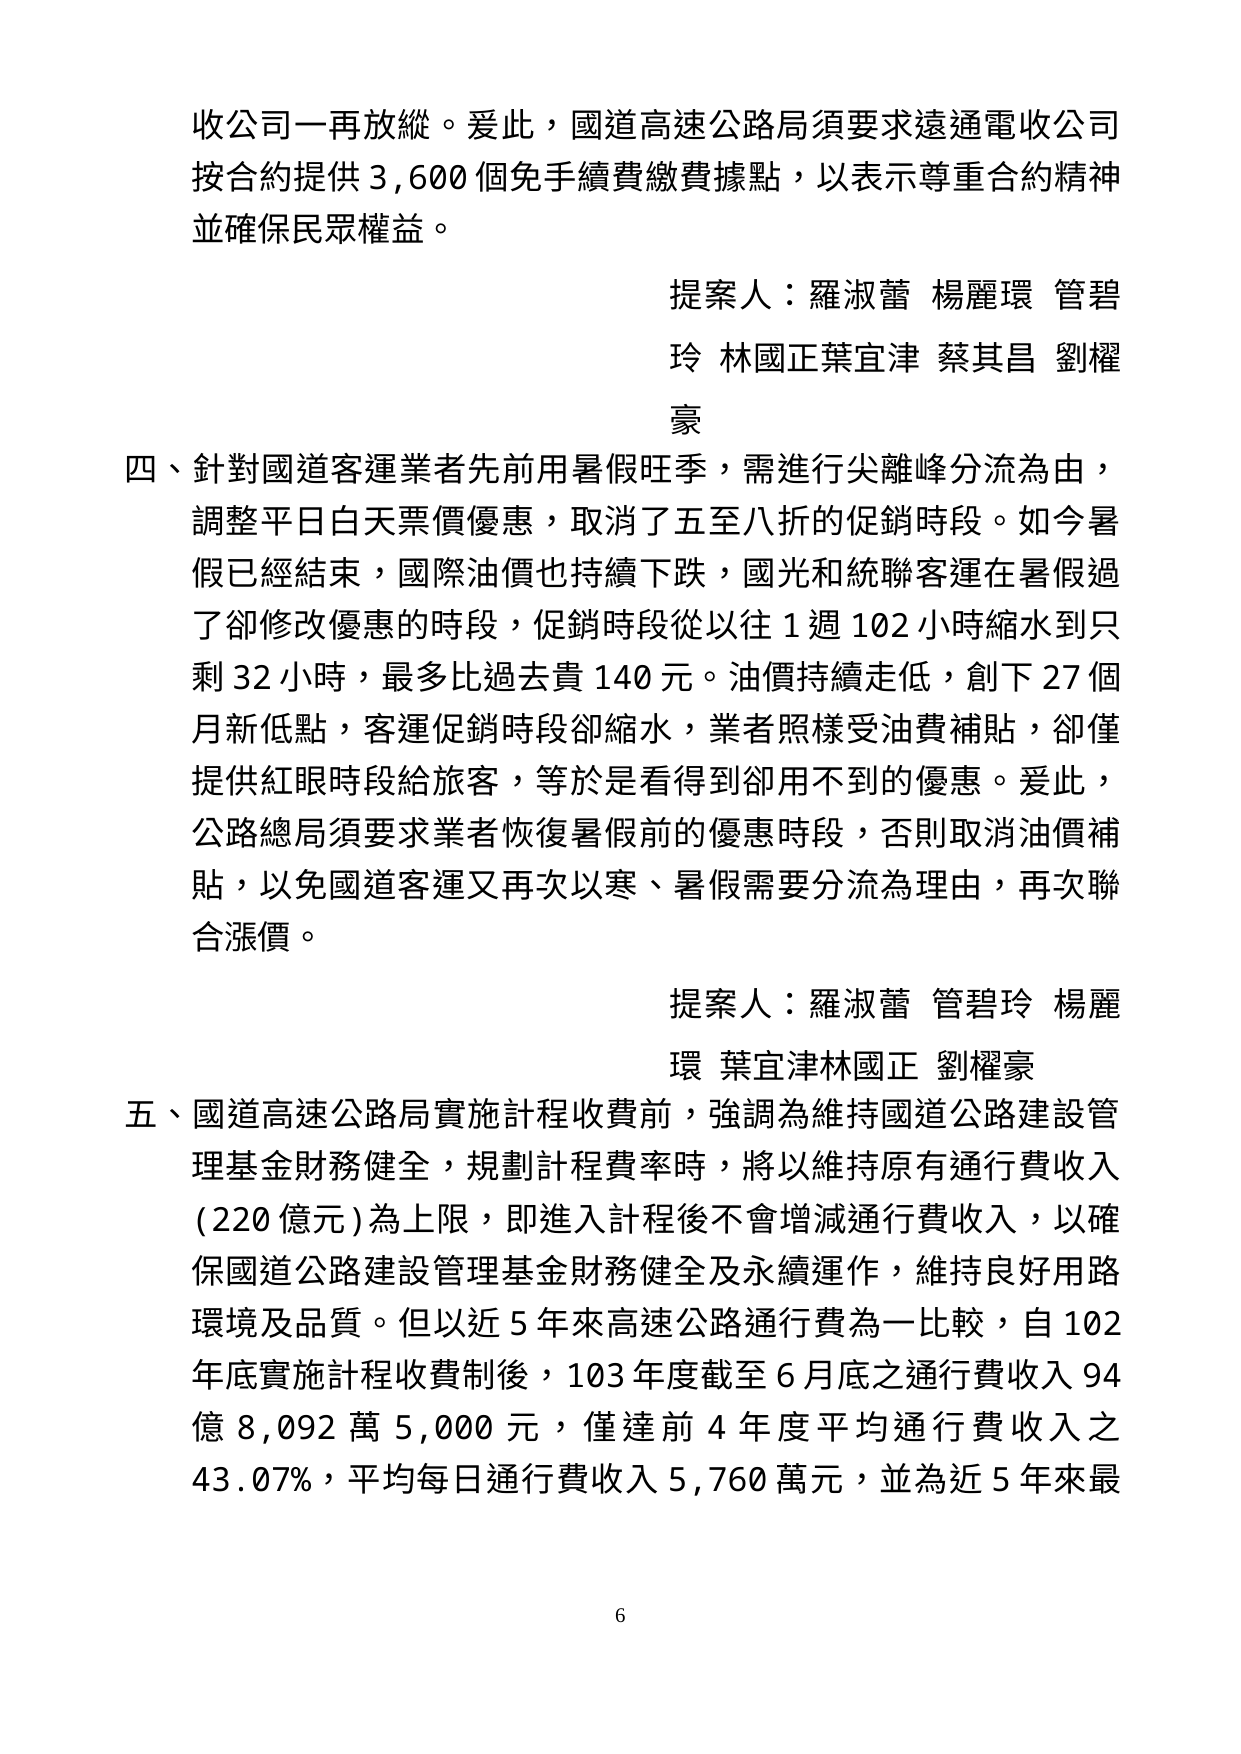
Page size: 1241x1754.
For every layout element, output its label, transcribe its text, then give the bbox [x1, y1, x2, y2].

text 提案人：羅淑蕾 管碧玲 楊麗環 葉宜津林國正 劉櫂豪 [669, 960, 1122, 1085]
text 提案人：羅淑蕾 楊麗環 管碧玲 林國正葉宜津 蔡其昌 劉櫂豪 [669, 252, 1122, 439]
text 收公司一再放縱。爰此，國道高速公路局須要求遠通電收公司按合約提供3,600個免手續費繳費據點，以表示尊重合約精神並確保民眾權益。 [124, 96, 1122, 252]
text 四、針對國道客運業者先前用暑假旺季，需進行尖離峰分流為由，調整平日白天票價優惠，取消了五至八折的促銷時段。如今暑假已經結束，國際油價也持續下跌，國光和統聯客運在暑假過了卻修改優惠的時段，促銷時段從以往1週102小時縮水到只剩32小時，最多比過去貴140元。油價持續走低，創下27個月新低點，客運促銷時段卻縮水，業者照樣受油費補貼，卻僅提供紅眼時段給旅客，等於是看得到卻用不到的優惠。爰此，公路總局須要求業者恢復暑假前的優惠時段，否則取消油價補貼，以免國道客運又再次以寒、暑假需要分流為理由，再次聯合漲價。 [124, 439, 1122, 960]
text 五、國道高速公路局實施計程收費前，強調為維持國道公路建設管理基金財務健全，規劃計程費率時，將以維持原有通行費收入(220億元)為上限，即進入計程後不會增減通行費收入，以確保國道公路建設管理基金財務健全及永續運作，維持良好用路環境及品質。但以近5年來高速公路通行費為一比較，自102年底實施計程收費制後，103年度截至6月底之通行費收入94億8,092萬5,000元，僅達前4年度平均通行費收入之43.07%，平均每日通行費收入5,760萬元，並為近5年來最 [124, 1085, 1122, 1502]
